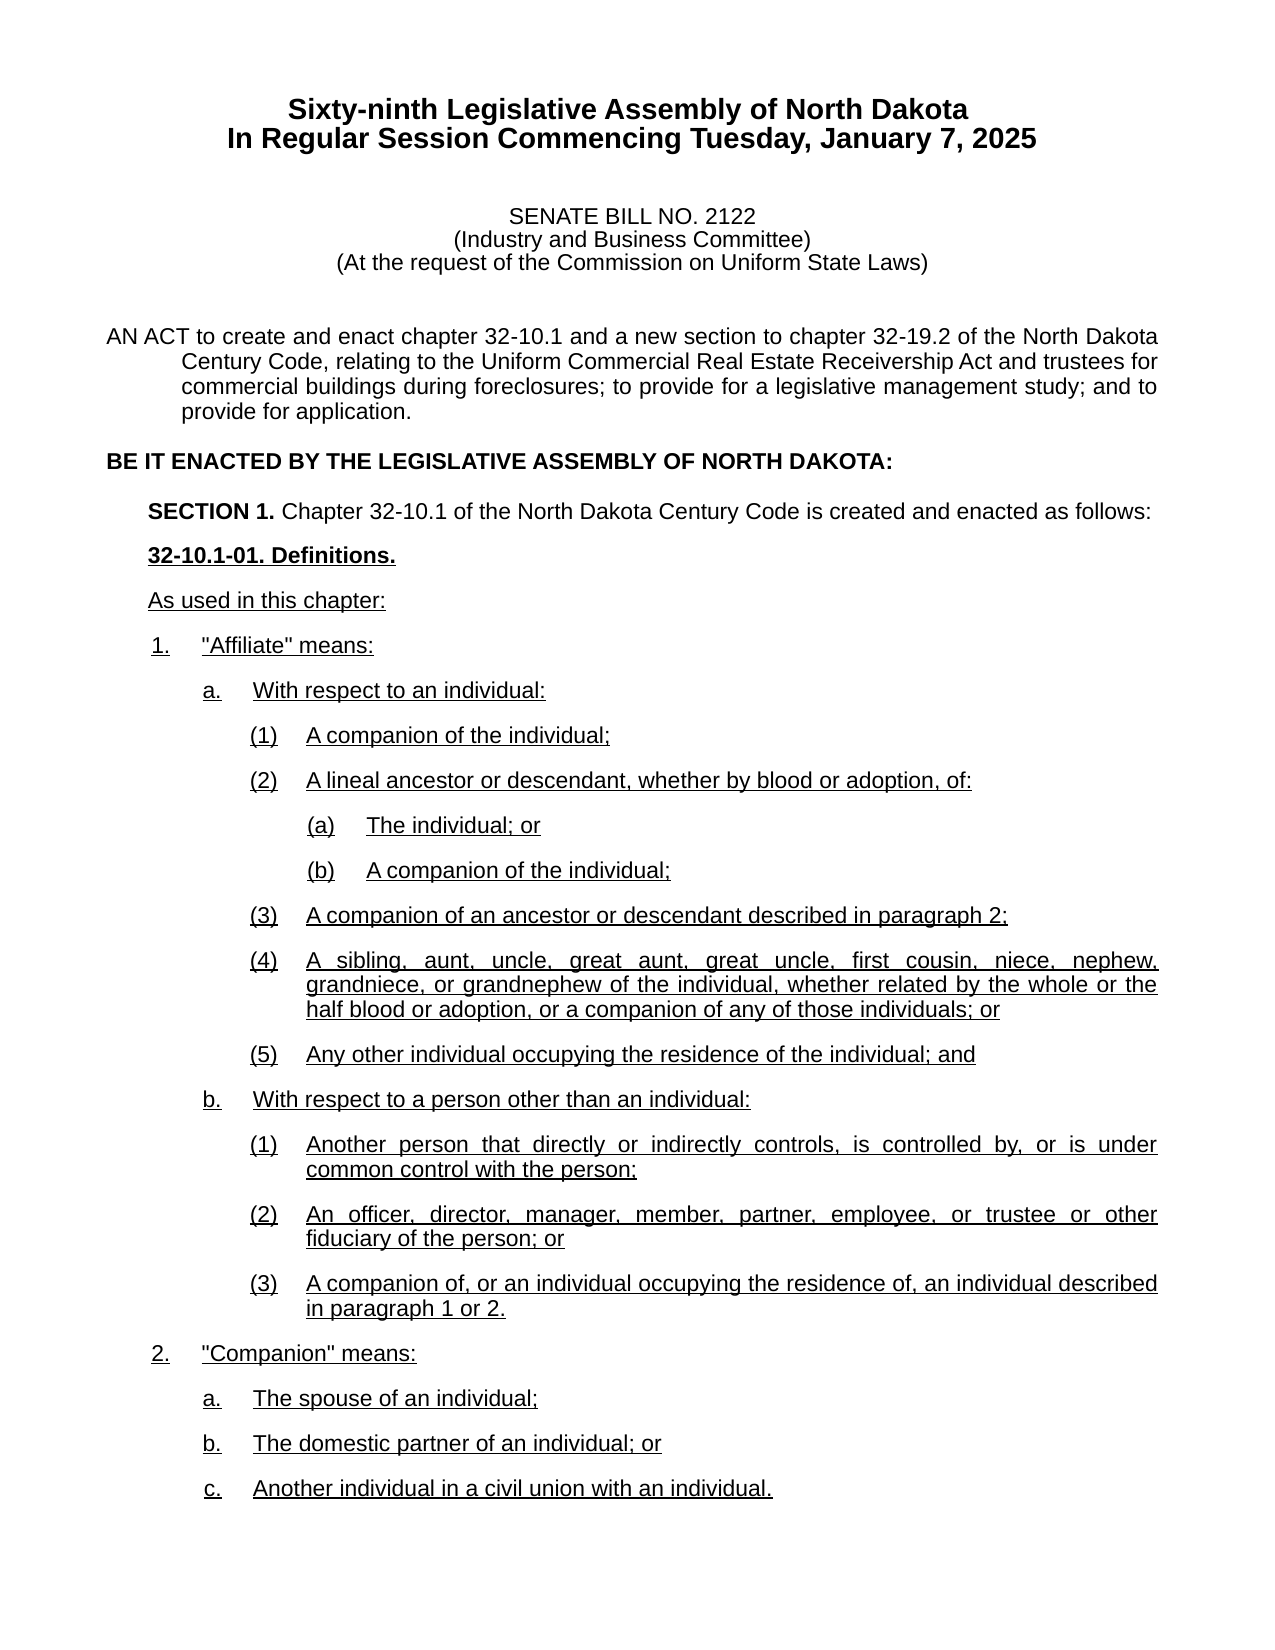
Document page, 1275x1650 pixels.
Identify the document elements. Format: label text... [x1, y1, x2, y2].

text b. With respect to a person other than an individual: [106, 1088, 1158, 1112]
text b. The domestic partner of an individual; or [106, 1431, 1158, 1456]
text (3) A companion of, or an individual occupying the residence of, an individual described in paragraph 1 or 2. [106, 1272, 1158, 1321]
text BE IT ENACTED BY THE LEGISLATIVE ASSEMBLY OF NORTH DAKOTA: [106, 449, 1158, 474]
text Senate BILL NO. 2122 [106, 204, 1158, 229]
text (4) A sibling, aunt, uncle, great aunt, great uncle, first cousin, niece, nephew, grandniece, or grandnephew of the individual, whether related by the whole or the half blood or adoption, or a companion of any of those individuals; or [106, 948, 1158, 1023]
text (At the request of the Commission on Uniform State Laws) [106, 252, 1158, 275]
text (3) A companion of an ancestor or descendant described in paragraph 2; [106, 903, 1158, 928]
text (a) The individual; or [106, 813, 1158, 838]
text c. Another individual in a civil union with an individual. [106, 1476, 1158, 1501]
text (1) A companion of the individual; [106, 724, 1158, 748]
text (2) An officer, director, manager, member, partner, employee, or trustee or other fiduciary of the person; or [106, 1202, 1158, 1252]
text (b) A companion of the individual; [106, 858, 1158, 883]
text (2) A lineal ancestor or descendant, whether by blood or adoption, of: [106, 769, 1158, 793]
text a. With respect to an individual: [106, 679, 1158, 704]
subtitle 32‑10.1‑01. Definitions. [106, 544, 1158, 569]
text As used in this chapter: [106, 589, 1158, 614]
title In Regular Session Commencing Tuesday, January 7, 2025 [106, 125, 1158, 154]
text SECTION 1. Chapter 32‑10.1 of the North Dakota Century Code is created and enacted as follows: [106, 499, 1158, 524]
text (Industry and Business Committee) [106, 229, 1158, 252]
text 1. "Affiliate" means: [106, 634, 1158, 659]
text (5) Any other individual occupying the residence of the individual; and [106, 1043, 1158, 1067]
text a. The spouse of an individual; [106, 1386, 1158, 1411]
text 2. "Companion" means: [106, 1342, 1158, 1366]
title AN ACT to create and enact chapter 32‑10.1 and a new section to chapter 32‑19.2 of the North Dakota Century Code, relating to the Uniform Commercial Real Estate Receivership Act and trustees for commercial buildings during foreclosures; to provide for a legislative management study; and to provide for application. [106, 325, 1158, 424]
title Sixty-ninth Legislative Assembly of North Dakota [106, 96, 1158, 125]
text (1) Another person that directly or indirectly controls, is controlled by, or is under common control with the person; [106, 1132, 1158, 1182]
